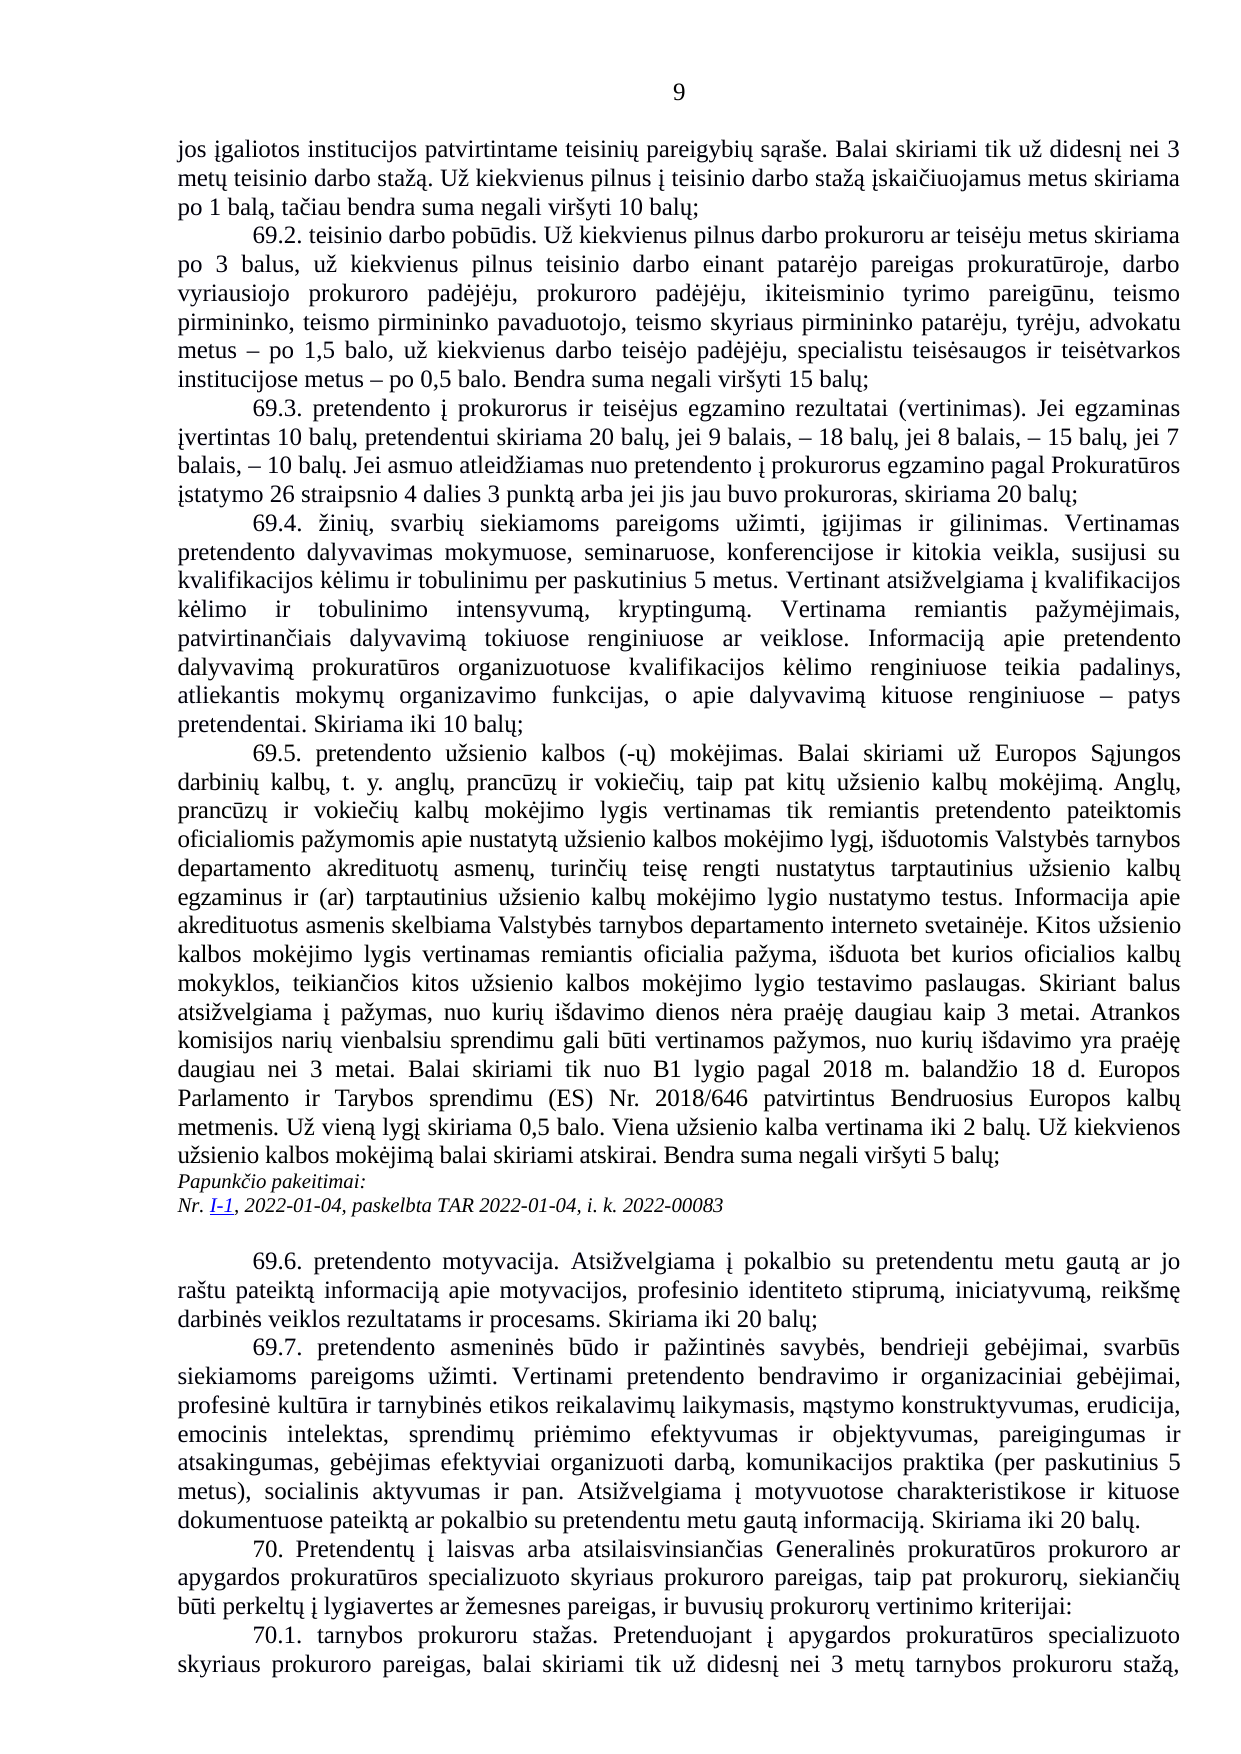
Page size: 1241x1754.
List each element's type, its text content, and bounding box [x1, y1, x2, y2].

text 69.5. pretendento užsienio kalbos (-ų) mokėjimas. Balai skiriami už Europos Sąjungos darbinių kalbų, t. y. anglų, prancūzų ir vokiečių, taip pat kitų užsienio kalbų mokėjimą. Anglų, prancūzų ir vokiečių kalbų mokėjimo lygis vertinamas tik remiantis pretendento pateiktomis oficialiomis pažymomis apie nustatytą užsienio kalbos mokėjimo lygį, išduotomis Valstybės tarnybos departamento akredituotų asmenų, turinčių teisę rengti nustatytus tarptautinius užsienio kalbų egzaminus ir (ar) tarptautinius užsienio kalbų mokėjimo lygio nustatymo testus. Informacija apie akredituotus asmenis skelbiama Valstybės tarnybos departamento interneto svetainėje. Kitos užsienio kalbos mokėjimo lygis vertinamas remiantis oficialia pažyma, išduota bet kurios oficialios kalbų mokyklos, teikiančios kitos užsienio kalbos mokėjimo lygio testavimo paslaugas. Skiriant balus atsižvelgiama į pažymas, nuo kurių išdavimo dienos nėra praėję daugiau kaip 3 metai. Atrankos komisijos narių vienbalsiu sprendimu gali būti vertinamos pažymos, nuo kurių išdavimo yra praėję daugiau nei 3 metai. Balai skiriami tik nuo B1 lygio pagal 2018 m. balandžio 18 d. Europos Parlamento ir Tarybos sprendimu (ES) Nr. 2018/646 patvirtintus Bendruosius Europos kalbų metmenis. Už vieną lygį skiriama 0,5 balo. Viena užsienio kalba vertinama iki 2 balų. Už kiekvienos užsienio kalbos mokėjimą balai skiriami atskirai. Bendra suma negali viršyti 5 balų; [177, 738, 1181, 1169]
text 69.4. žinių, svarbių siekiamoms pareigoms užimti, įgijimas ir gilinimas. Vertinamas pretendento dalyvavimas mokymuose, seminaruose, konferencijose ir kitokia veikla, susijusi su kvalifikacijos kėlimu ir tobulinimu per paskutinius 5 metus. Vertinant atsižvelgiama į kvalifikacijos kėlimo ir tobulinimo intensyvumą, kryptingumą. Vertinama remiantis pažymėjimais, patvirtinančiais dalyvavimą tokiuose renginiuose ar veiklose. Informaciją apie pretendento dalyvavimą prokuratūros organizuotuose kvalifikacijos kėlimo renginiuose teikia padalinys, atliekantis mokymų organizavimo funkcijas, o apie dalyvavimą kituose renginiuose – patys pretendentai. Skiriama iki 10 balų; [177, 508, 1181, 738]
text Papunkčio pakeitimai: [177, 1169, 1181, 1193]
text jos įgaliotos institucijos patvirtintame teisinių pareigybių sąraše. Balai skiriami tik už didesnį nei 3 metų teisinio darbo stažą. Už kiekvienus pilnus į teisinio darbo stažą įskaičiuojamus metus skiriama po 1 balą, tačiau bendra suma negali viršyti 10 balų; [177, 134, 1181, 221]
text 70.1. tarnybos prokuroru stažas. Pretenduojant į apygardos prokuratūros specializuoto skyriaus prokuroro pareigas, balai skiriami tik už didesnį nei 3 metų tarnybos prokuroru stažą, [177, 1620, 1181, 1677]
text 69.6. pretendento motyvacija. Atsižvelgiama į pokalbio su pretendentu metu gautą ar jo raštu pateiktą informaciją apie motyvacijos, profesinio identiteto stiprumą, iniciatyvumą, reikšmę darbinės veiklos rezultatams ir procesams. Skiriama iki 20 balų; [177, 1246, 1181, 1332]
text 69.3. pretendento į prokurorus ir teisėjus egzamino rezultatai (vertinimas). Jei egzaminas įvertintas 10 balų, pretendentui skiriama 20 balų, jei 9 balais, – 18 balų, jei 8 balais, – 15 balų, jei 7 balais, – 10 balų. Jei asmuo atleidžiamas nuo pretendento į prokurorus egzamino pagal Prokuratūros įstatymo 26 straipsnio 4 dalies 3 punktą arba jei jis jau buvo prokuroras, skiriama 20 balų; [177, 393, 1181, 508]
text Nr. I-1, 2022-01-04, paskelbta TAR 2022-01-04, i. k. 2022-00083 [177, 1193, 1181, 1217]
text 69.7. pretendento asmeninės būdo ir pažintinės savybės, bendrieji gebėjimai, svarbūs siekiamoms pareigoms užimti. Vertinami pretendento bendravimo ir organizaciniai gebėjimai, profesinė kultūra ir tarnybinės etikos reikalavimų laikymasis, mąstymo konstruktyvumas, erudicija, emocinis intelektas, sprendimų priėmimo efektyvumas ir objektyvumas, pareigingumas ir atsakingumas, gebėjimas efektyviai organizuoti darbą, komunikacijos praktika (per paskutinius 5 metus), socialinis aktyvumas ir pan. Atsižvelgiama į motyvuotose charakteristikose ir kituose dokumentuose pateiktą ar pokalbio su pretendentu metu gautą informaciją. Skiriama iki 20 balų. [177, 1332, 1181, 1534]
text 69.2. teisinio darbo pobūdis. Už kiekvienus pilnus darbo prokuroru ar teisėju metus skiriama po 3 balus, už kiekvienus pilnus teisinio darbo einant patarėjo pareigas prokuratūroje, darbo vyriausiojo prokuroro padėjėju, prokuroro padėjėju, ikiteisminio tyrimo pareigūnu, teismo pirmininko, teismo pirmininko pavaduotojo, teismo skyriaus pirmininko patarėju, tyrėju, advokatu metus ‒ po 1,5 balo, už kiekvienus darbo teisėjo padėjėju, specialistu teisėsaugos ir teisėtvarkos institucijose metus ‒ po 0,5 balo. Bendra suma negali viršyti 15 balų; [177, 221, 1181, 393]
text 70. Pretendentų į laisvas arba atsilaisvinsiančias Generalinės prokuratūros prokuroro ar apygardos prokuratūros specializuoto skyriaus prokuroro pareigas, taip pat prokurorų, siekiančių būti perkeltų į lygiavertes ar žemesnes pareigas, ir buvusių prokurorų vertinimo kriterijai: [177, 1534, 1181, 1620]
